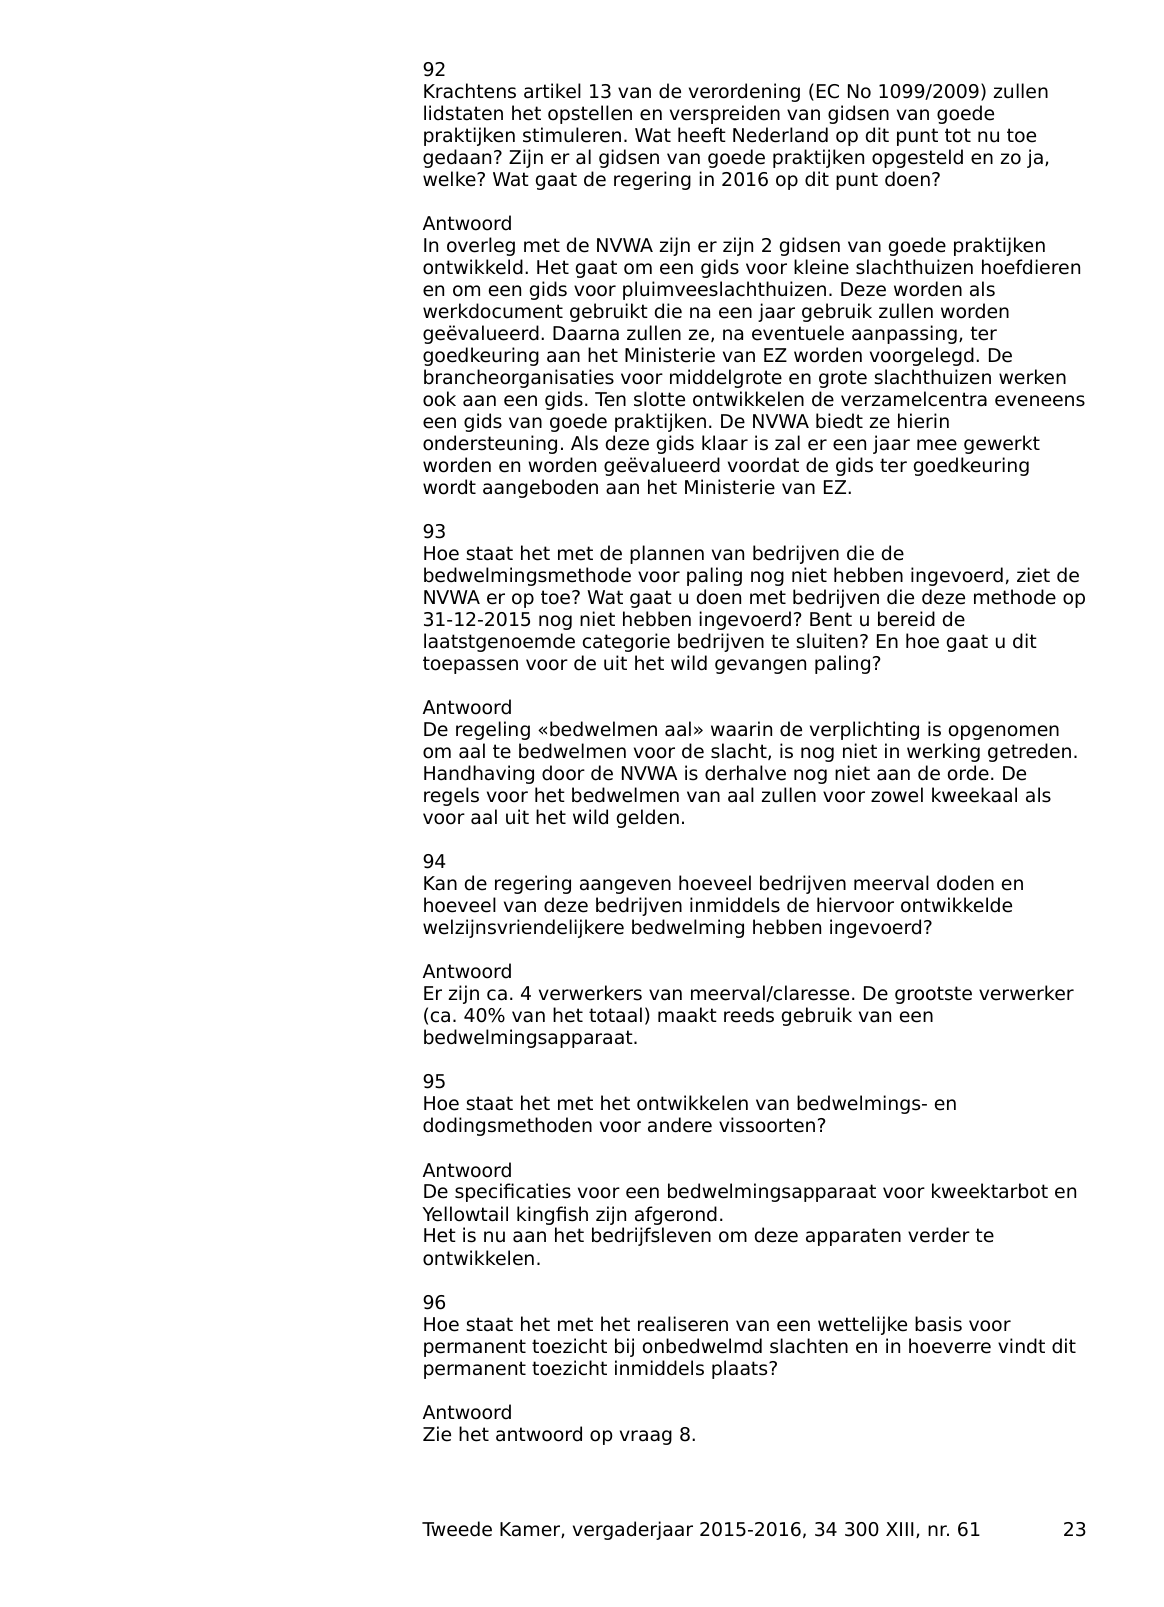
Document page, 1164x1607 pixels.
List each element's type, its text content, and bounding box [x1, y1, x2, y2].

text 96 [422, 1292, 1087, 1313]
text Hoe staat het met de plannen van bedrijven die de bedwelmingsmethode voor paling nog niet hebben ingevoerd, ziet de NVWA er op toe? Wat gaat u doen met bedrijven die deze methode op 31-12-2015 nog niet hebben ingevoerd? Bent u bereid de laatstgenoemde categorie bedrijven te sluiten? En hoe gaat u dit toepassen voor de uit het wild gevangen paling? [422, 543, 1087, 675]
text Antwoord [422, 961, 1087, 983]
text 92 [422, 59, 1087, 81]
text De regeling «bedwelmen aal» waarin de verplichting is opgenomen om aal te bedwelmen voor de slacht, is nog niet in werking getreden. Handhaving door de NVWA is derhalve nog niet aan de orde. De regels voor het bedwelmen van aal zullen voor zowel kweekaal als voor aal uit het wild gelden. [422, 719, 1087, 829]
text Antwoord [422, 1402, 1087, 1424]
text Antwoord [422, 697, 1087, 719]
text 93 [422, 521, 1087, 543]
text Het is nu aan het bedrijfsleven om deze apparaten verder te ontwikkelen. [422, 1225, 1087, 1269]
text Zie het antwoord op vraag 8. [422, 1424, 1087, 1446]
text Antwoord [422, 1159, 1087, 1181]
text 95 [422, 1071, 1087, 1093]
text Hoe staat het met het realiseren van een wettelijke basis voor permanent toezicht bij onbedwelmd slachten en in hoeverre vindt dit permanent toezicht inmiddels plaats? [422, 1313, 1087, 1379]
text Krachtens artikel 13 van de verordening (EC No 1099/2009) zullen lidstaten het opstellen en verspreiden van gidsen van goede praktijken stimuleren. Wat heeft Nederland op dit punt tot nu toe gedaan? Zijn er al gidsen van goede praktijken opgesteld en zo ja, welke? Wat gaat de regering in 2016 op dit punt doen? [422, 81, 1087, 191]
text Antwoord [422, 213, 1087, 235]
text Hoe staat het met het ontwikkelen van bedwelmings- en dodingsmethoden voor andere vissoorten? [422, 1093, 1087, 1137]
text Kan de regering aangeven hoeveel bedrijven meerval doden en hoeveel van deze bedrijven inmiddels de hiervoor ontwikkelde welzijnsvriendelijkere bedwelming hebben ingevoerd? [422, 873, 1087, 939]
text De specificaties voor een bedwelmingsapparaat voor kweektarbot en Yellowtail kingfish zijn afgerond. [422, 1181, 1087, 1225]
text 94 [422, 851, 1087, 873]
text In overleg met de NVWA zijn er zijn 2 gidsen van goede praktijken ontwikkeld. Het gaat om een gids voor kleine slachthuizen hoefdieren en om een gids voor pluimveeslachthuizen. Deze worden als werkdocument gebruikt die na een jaar gebruik zullen worden geëvalueerd. Daarna zullen ze, na eventuele aanpassing, ter goedkeuring aan het Ministerie van EZ worden voorgelegd. De brancheorganisaties voor middelgrote en grote slachthuizen werken ook aan een gids. Ten slotte ontwikkelen de verzamelcentra eveneens een gids van goede praktijken. De NVWA biedt ze hierin ondersteuning. Als deze gids klaar is zal er een jaar mee gewerkt worden en worden geëvalueerd voordat de gids ter goedkeuring wordt aangeboden aan het Ministerie van EZ. [422, 235, 1087, 499]
text Er zijn ca. 4 verwerkers van meerval/claresse. De grootste verwerker (ca. 40% van het totaal) maakt reeds gebruik van een bedwelmingsapparaat. [422, 983, 1087, 1049]
